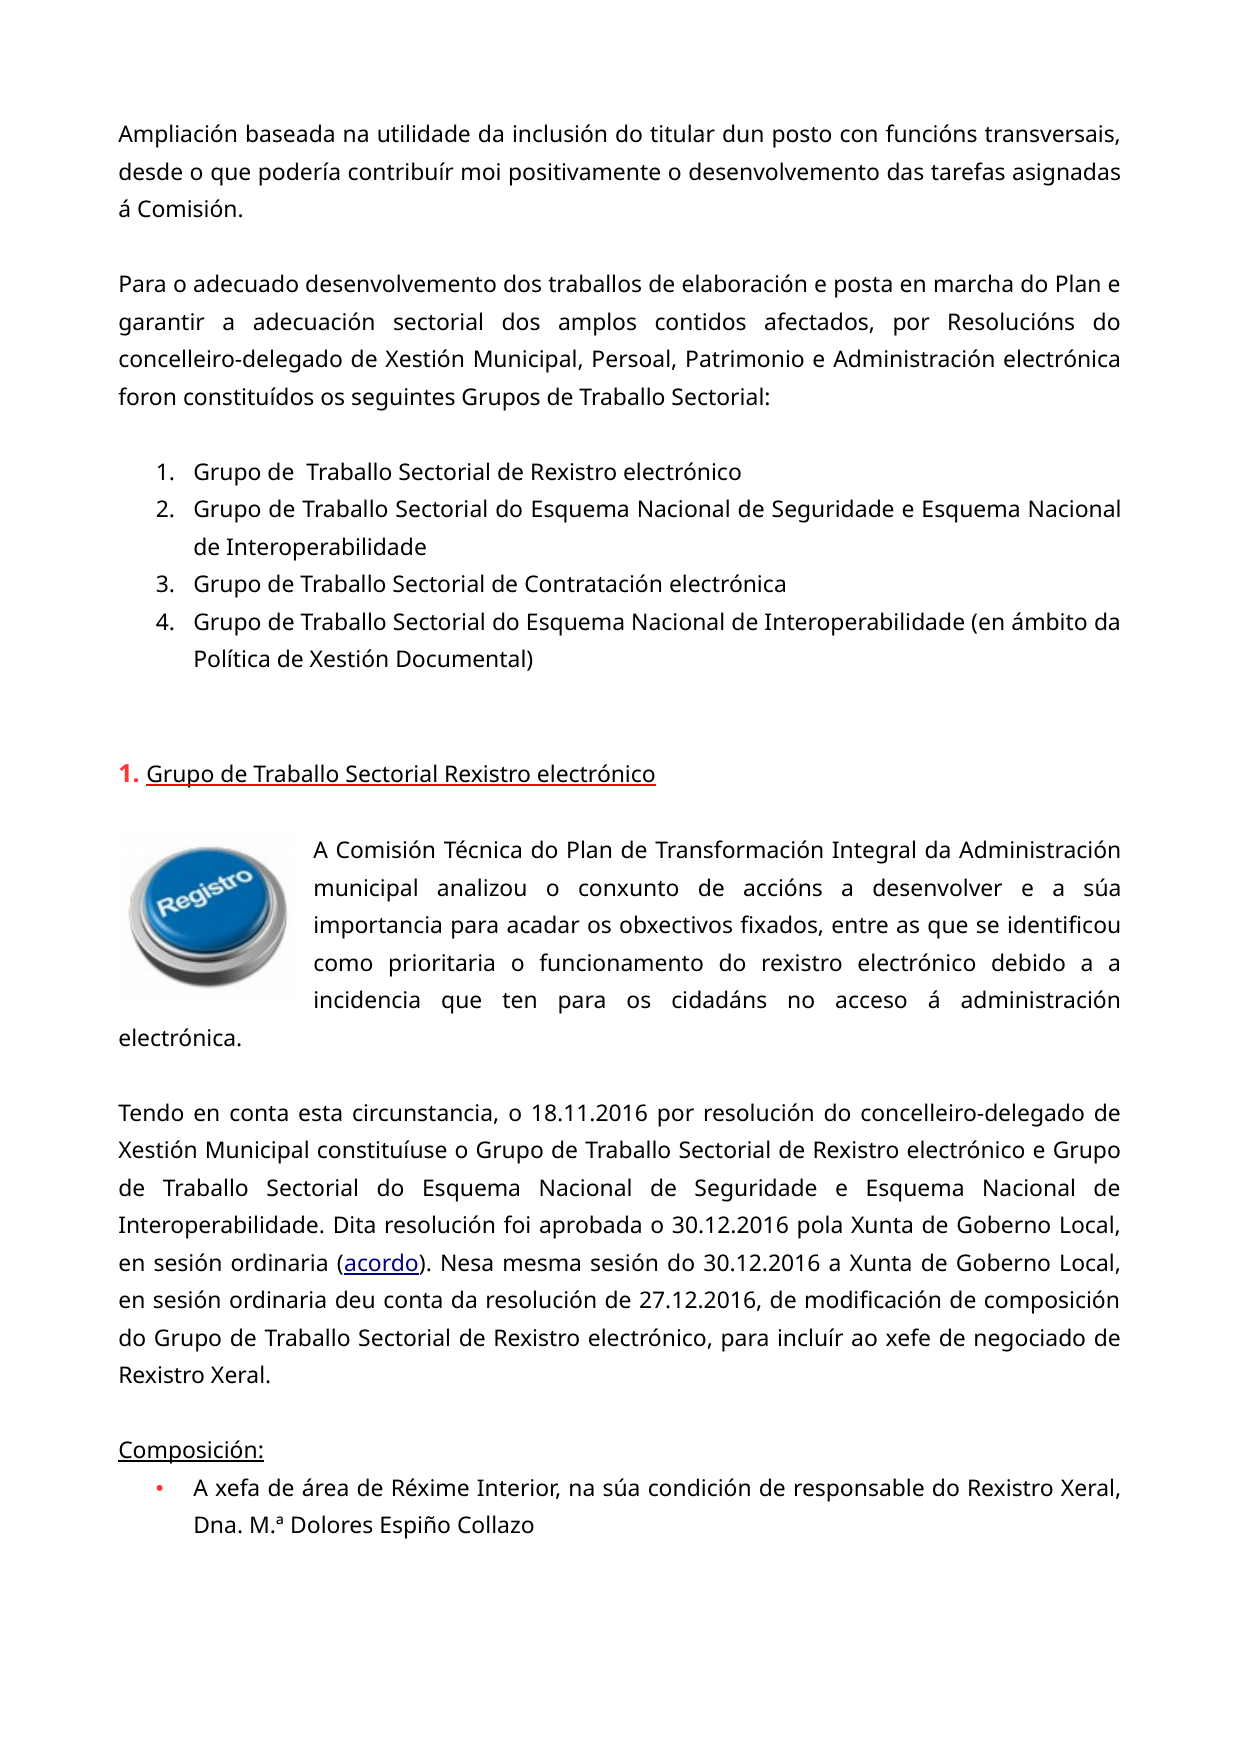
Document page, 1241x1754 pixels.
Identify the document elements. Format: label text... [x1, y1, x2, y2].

text Ampliación baseada na utilidade da inclusión do titular dun posto con funcións transversais, desde o que podería contribuír moi positivamente o desenvolvemento das tarefas asignadas á Comisión. [118, 118, 1122, 224]
list A xefa de área de Réxime Interior, na súa condición de responsable do Rexistro Xeral, Dna. M.ª Dolores Espiño Collazo [156, 1471, 1122, 1540]
text Para o adecuado desenvolvemento dos traballos de elaboración e posta en marcha do Plan e garantir a adecuación sectorial dos amplos contidos afectados, por Resolucións do concelleiro-delegado de Xestión Municipal, Persoal, Patrimonio e Administración electrónica foron constituídos os seguintes Grupos de Traballo Sectorial: [118, 268, 1122, 412]
picture [118, 833, 296, 1003]
list Grupo de Traballo Sectorial do Esquema Nacional de Seguridade e Esquema Nacional de Interoperabilidade [156, 493, 1122, 562]
text Tendo en conta esta circunstancia, o 18.11.2016 por resolución do concelleiro-delegado de Xestión Municipal constituíuse o Grupo de Traballo Sectorial de Rexistro electrónico e Grupo de Traballo Sectorial do Esquema Nacional de Seguridade e Esquema Nacional de Interoperabilidade. Dita resolución foi aprobada o 30.12.2016 pola Xunta de Goberno Local, en sesión ordinaria (acordo). Nesa mesma sesión do 30.12.2016 a Xunta de Goberno Local, en sesión ordinaria deu conta da resolución de 27.12.2016, de modificación de composición do Grupo de Traballo Sectorial de Rexistro electrónico, para incluír ao xefe de negociado de Rexistro Xeral. [118, 1096, 1122, 1390]
text Composición: [118, 1434, 1122, 1465]
list Grupo de Traballo Sectorial Rexistro electrónico [118, 756, 1122, 790]
list Grupo de Traballo Sectorial de Rexistro electrónico [156, 456, 1122, 487]
text A Comisión Técnica do Plan de Transformación Integral da Administración municipal analizou o conxunto de accións a desenvolver e a súa importancia para acadar os obxectivos fixados, entre as que se identificou como prioritaria o funcionamento do rexistro electrónico debido a a incidencia que ten para os cidadáns no acceso á administración electrónica. [118, 834, 1122, 1053]
list Grupo de Traballo Sectorial de Contratación electrónica [156, 568, 1122, 599]
list Grupo de Traballo Sectorial do Esquema Nacional de Interoperabilidade (en ámbito da Política de Xestión Documental) [156, 606, 1122, 674]
